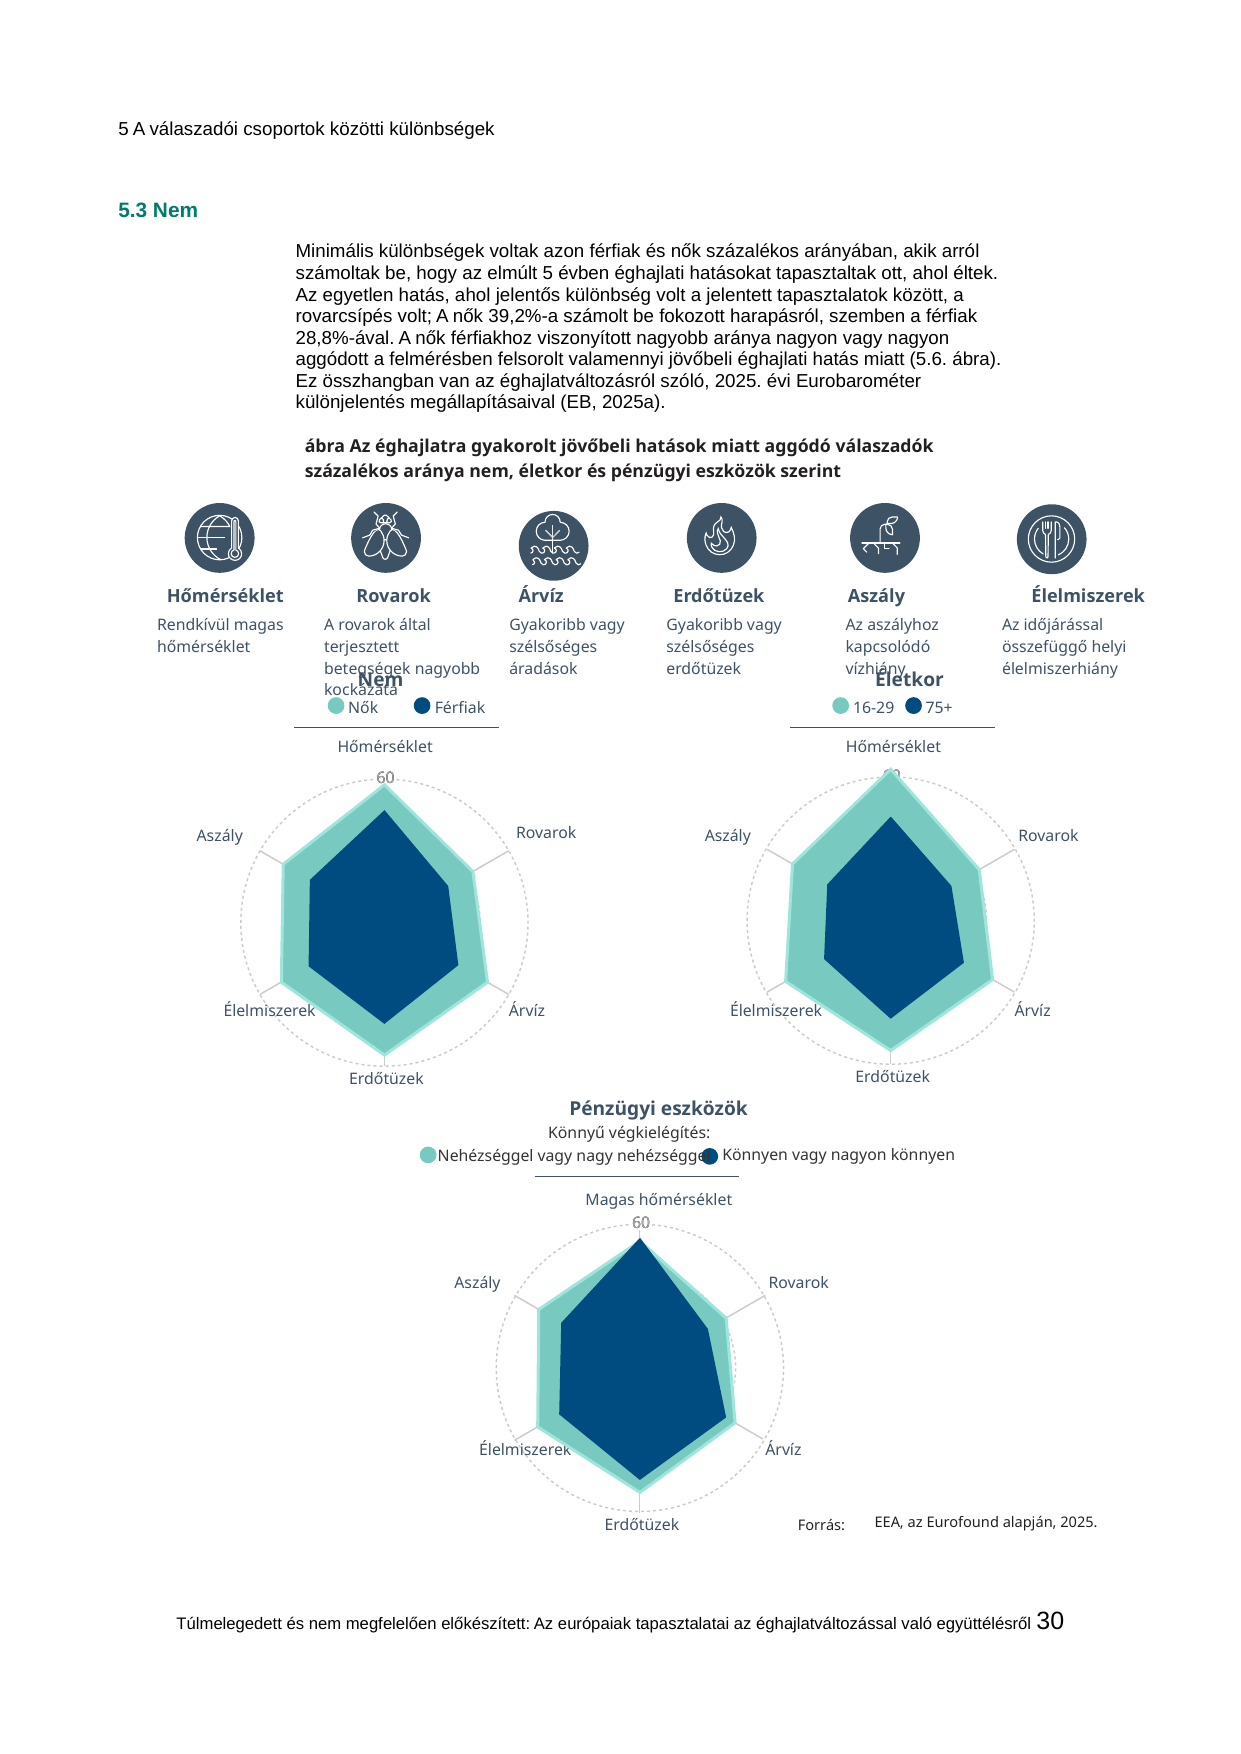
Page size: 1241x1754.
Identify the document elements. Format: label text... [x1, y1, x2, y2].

text Minimális különbségek voltak azon férfiak és nők százalékos arányában, akik arról számoltak be, hogy az elmúlt 5 évben éghajlati hatásokat tapasztaltak ott, ahol éltek. Az egyetlen hatás, ahol jelentős különbség volt a jelentett tapasztalatok között, a rovarcsípés volt; A nők 39,2%-a számolt be fokozott harapásról, szemben a férfiak 28,8%-ával. A nők férfiakhoz viszonyított nagyobb aránya nagyon vagy nagyon aggódott a felmérésben felsorolt valamennyi jövőbeli éghajlati hatás miatt (5.6. ábra). Ez összhangban van az éghajlatváltozásról szóló, 2025. évi Eurobarométer különjelentés megállapításaival (EB, 2025a). [295, 240, 1022, 413]
subtitle 5.3 Nem [118, 198, 1122, 222]
